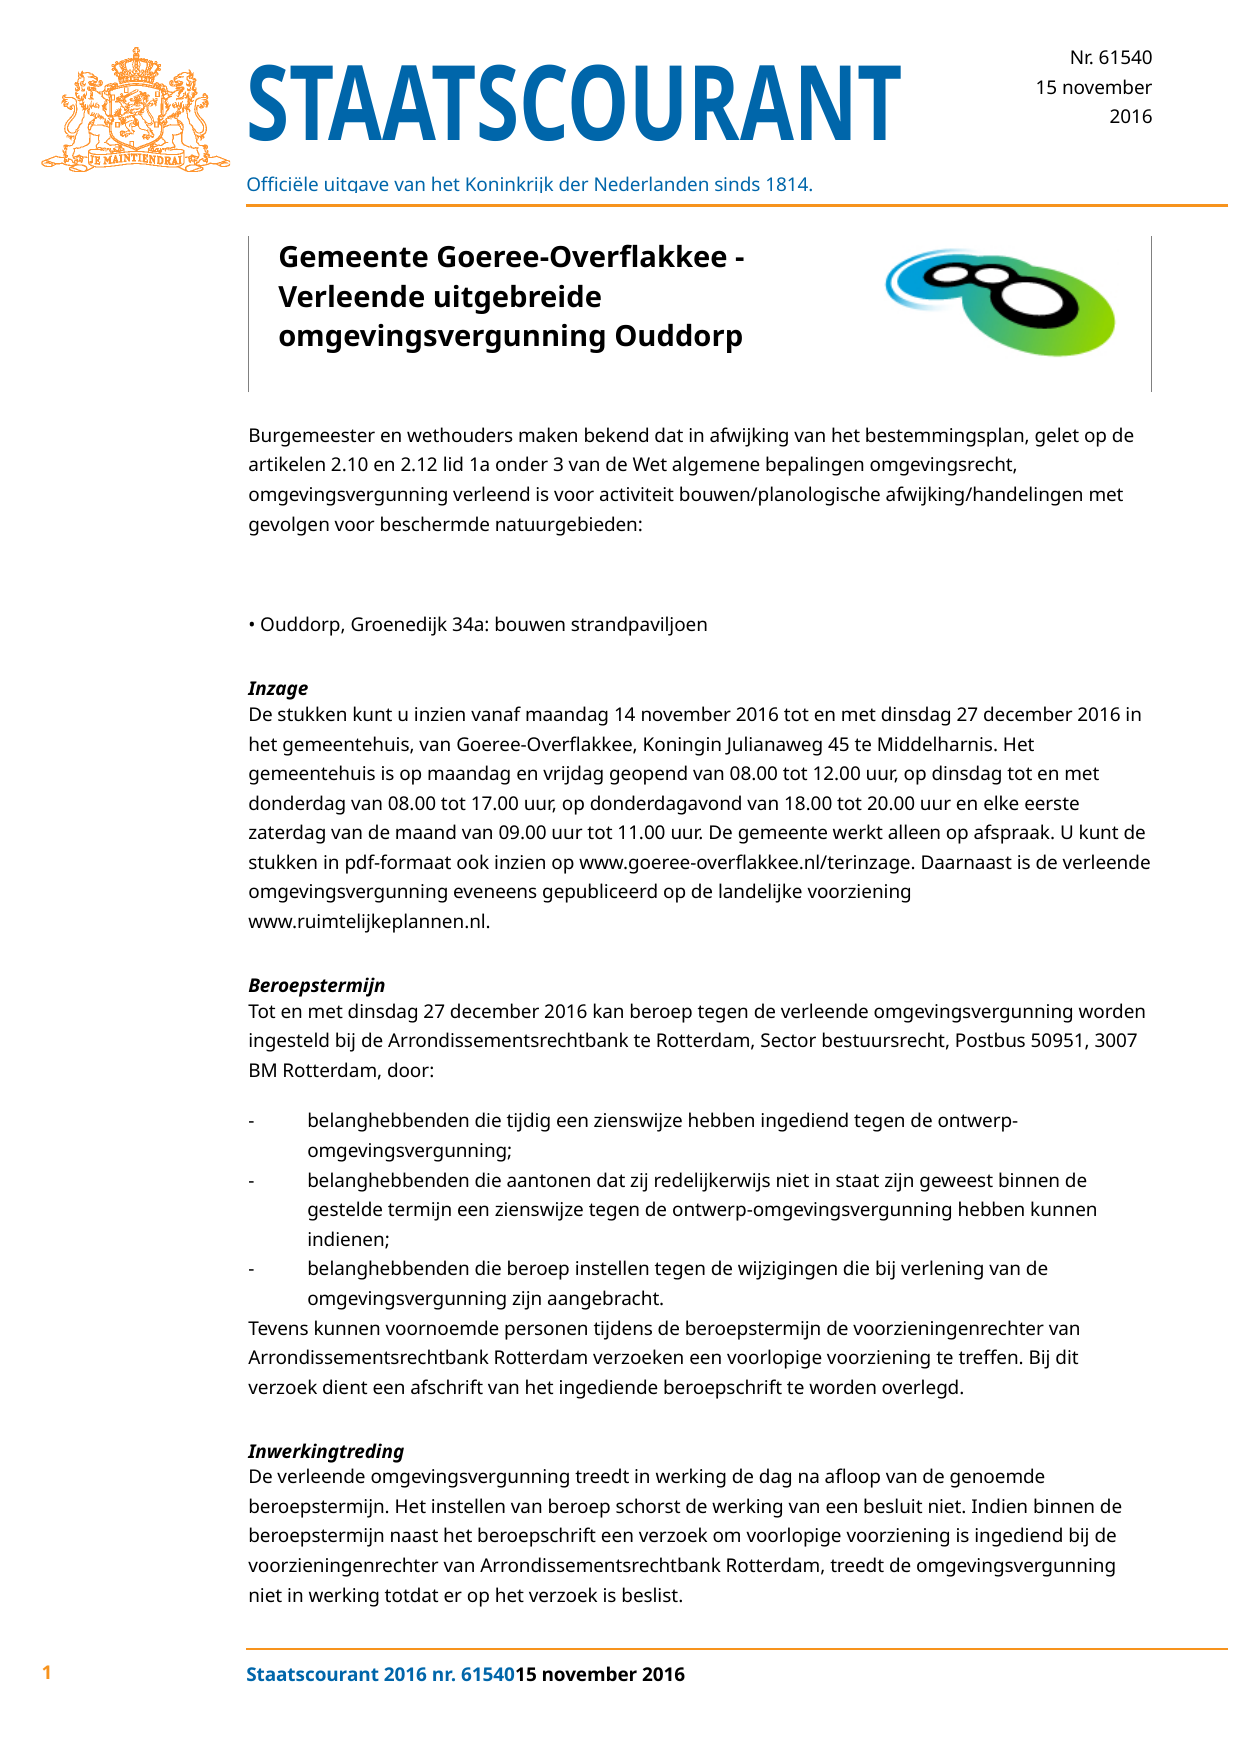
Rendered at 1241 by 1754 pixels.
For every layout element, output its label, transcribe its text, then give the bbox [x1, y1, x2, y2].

text Beroepstermijn [248, 972, 1152, 998]
text Burgemeester en wethouders maken bekend dat in afwijking van het bestemmingsplan, gelet op de artikelen 2.10 en 2.12 lid 1a onder 3 van de Wet algemene bepalingen omgevingsrecht, omgevingsvergunning verleend is voor activiteit bouwen/planologische afwijking/handelingen met gevolgen voor beschermde natuurgebieden: [248, 422, 1152, 536]
list belanghebbenden die tijdig een zienswijze hebben ingediend tegen de ontwerp-omgevingsvergunning; [248, 1108, 1152, 1163]
text De stukken kunt u inzien vanaf maandag 14 november 2016 tot en met dinsdag 27 december 2016 in het gemeentehuis, van Goeree-Overflakkee, Koningin Julianaweg 45 te Middelharnis. Het gemeentehuis is op maandag en vrijdag geopend van 08.00 tot 12.00 uur, op dinsdag tot en met donderdag van 08.00 tot 17.00 uur, op donderdagavond van 18.00 tot 20.00 uur en elke eerste zaterdag van de maand van 09.00 uur tot 11.00 uur. De gemeente werkt alleen op afspraak. U kunt de stukken in pdf-formaat ook inzien op www.goeree-overflakkee.nl/terinzage. Daarnaast is de verleende omgevingsvergunning eveneens gepubliceerd op de landelijke voorziening www.ruimtelijkeplannen.nl. [248, 701, 1152, 934]
text Inwerkingtreding [248, 1438, 1152, 1463]
text Tot en met dinsdag 27 december 2016 kan beroep tegen de verleende omgevingsvergunning worden ingesteld bij de Arrondissementsrechtbank te Rotterdam, Sector bestuursrecht, Postbus 50951, 3007 BM Rotterdam, door: [248, 998, 1152, 1083]
table_header Gemeente Goeree-Overflakkee - Verleende uitgebreide omgevingsvergunning Ouddorp [249, 236, 850, 392]
text Tevens kunnen voornoemde personen tijdens de beroepstermijn de voorzieningenrechter van Arrondissementsrechtbank Rotterdam verzoeken een voorlopige voorziening te treffen. Bij dit verzoek dient een afschrift van het ingediende beroepschrift te worden overlegd. [248, 1315, 1152, 1399]
picture [41, 47, 231, 172]
picture [882, 236, 1119, 367]
text Inzage [248, 676, 1152, 701]
table_header [850, 236, 1151, 392]
list belanghebbenden die aantonen dat zij redelijkerwijs niet in staat zijn geweest binnen de gestelde termijn een zienswijze tegen de ontwerp-omgevingsvergunning hebben kunnen indienen; [248, 1167, 1152, 1252]
list belanghebbenden die beroep instellen tegen de wijzigingen die bij verlening van de omgevingsvergunning zijn aangebracht. [248, 1256, 1152, 1311]
text • Ouddorp, Groenedijk 34a: bouwen strandpaviljoen [248, 612, 1152, 637]
text De verleende omgevingsvergunning treedt in werking de dag na afloop van de genoemde beroepstermijn. Het instellen van beroep schorst de werking van een besluit niet. Indien binnen de beroepstermijn naast het beroepschrift een verzoek om voorlopige voorziening is ingediend bij de voorzieningenrechter van Arrondissementsrechtbank Rotterdam, treedt de omgevingsvergunning niet in werking totdat er op het verzoek is beslist. [248, 1463, 1152, 1608]
